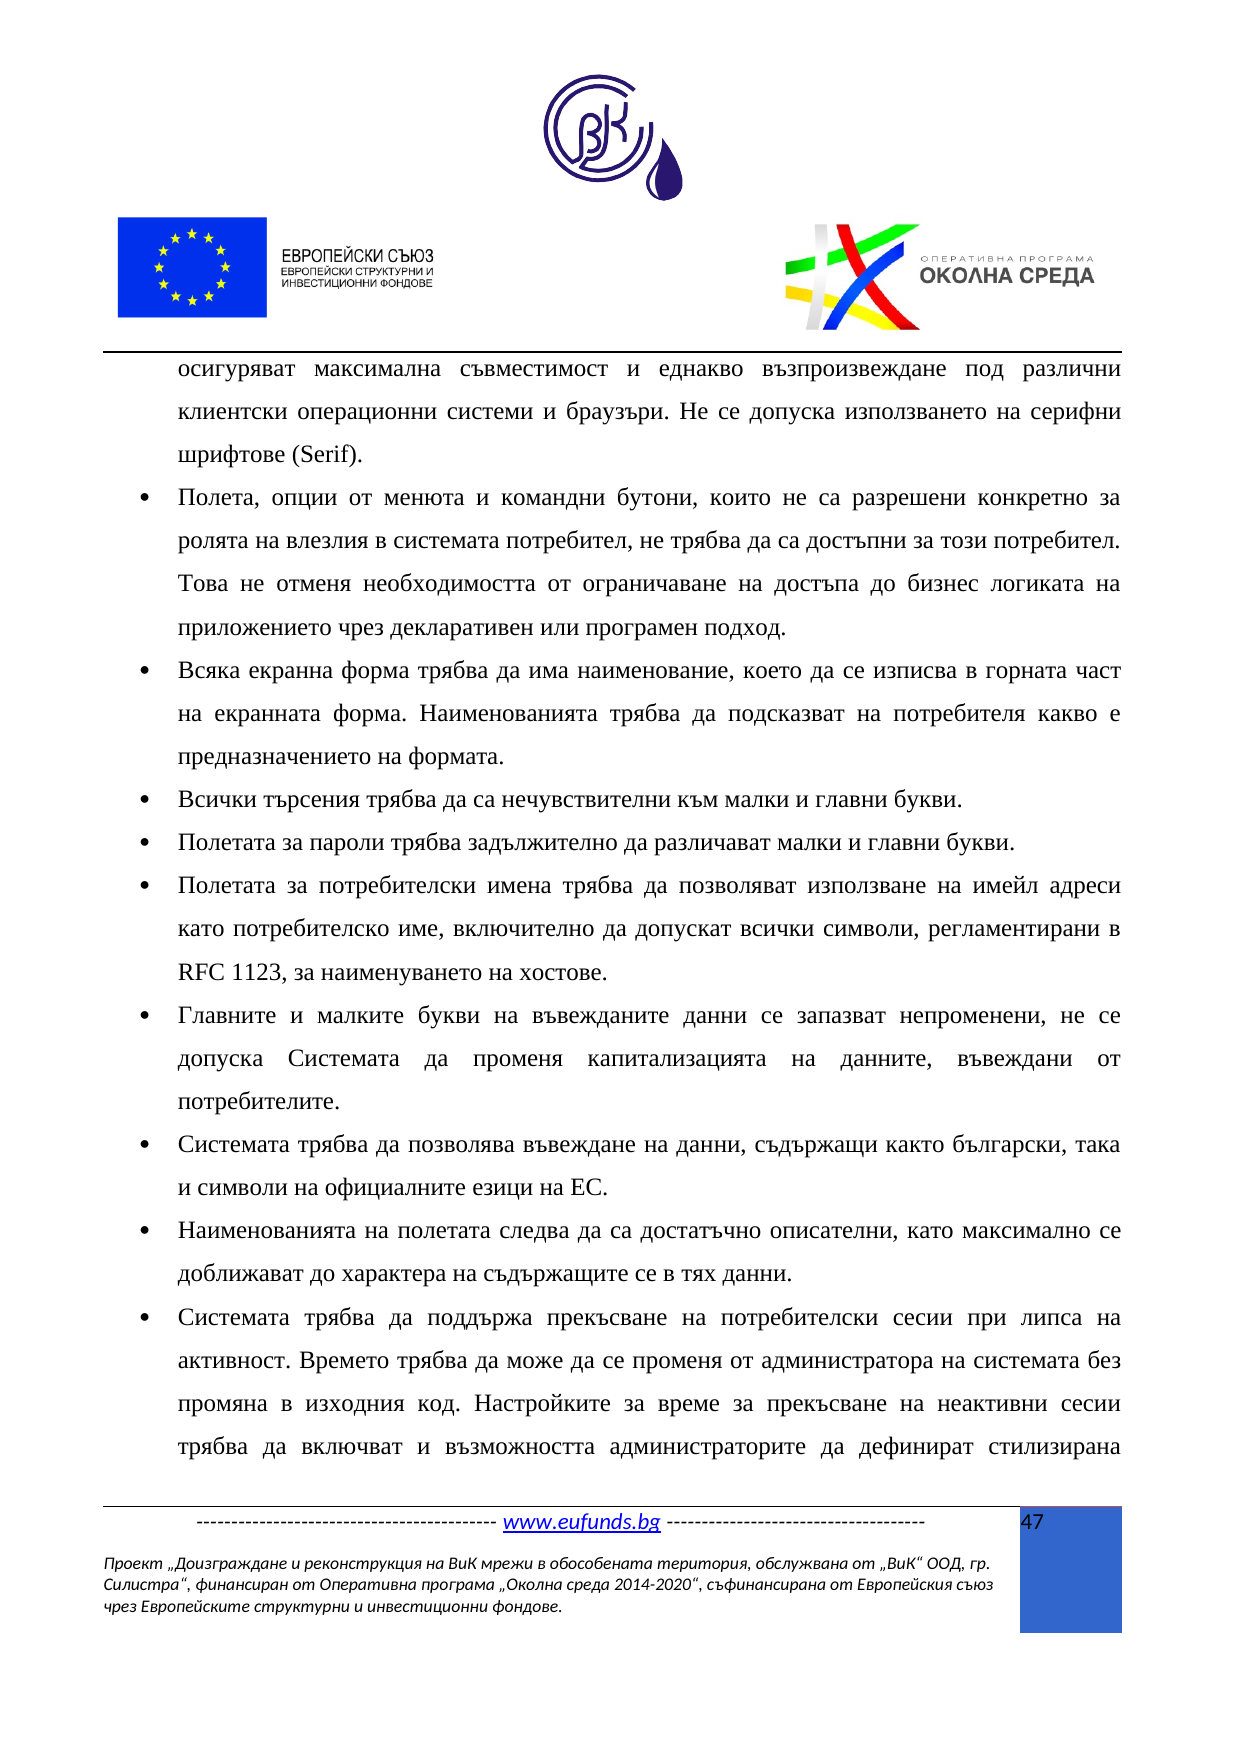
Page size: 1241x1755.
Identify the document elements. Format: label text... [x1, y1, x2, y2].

list Полета, опции от менюта и командни бутони, които не са разрешени конкретно за ролята на влезлия в системата потребител, не трябва да са достъпни за този потребител. Това не отменя необходимостта от ограничаване на достъпа до бизнес логиката на приложението чрез декларативен или програмен подход. [141, 482, 1122, 640]
list Всяка екранна форма трябва да има наименование, което да се изписва в горната част на екранната форма. Наименованията трябва да подсказват на потребителя какво е предназначението на формата. [141, 655, 1122, 770]
list Системата трябва да позволява въвеждане на данни, съдържащи както български, така и символи на официалните езици на ЕС. [141, 1129, 1122, 1201]
list Полетата за пароли трябва задължително да различават малки и главни букви. [141, 827, 1122, 856]
list осигуряват максимална съвместимост и еднакво възпроизвеждане под различни клиентски операционни системи и браузъри. Не се допуска използването на серифни шрифтове (Serif). [141, 353, 1122, 468]
list Системата трябва да поддържа прекъсване на потребителски сесии при липса на активност. Времето трябва да може да се променя от администратора на системата без промяна в изходния код. Настройките за време за прекъсване на неактивни сесии трябва да включват и възможността администраторите да дефинират стилизирана [141, 1302, 1122, 1460]
list Главните и малките букви на въвежданите данни се запазват непроменени, не се допуска Системата да променя капитализацията на данните, въвеждани от потребителите. [141, 1000, 1122, 1115]
list Наименованията на полетата следва да са достатъчно описателни, като максимално се доближават до характера на съдържащите се в тях данни. [141, 1215, 1122, 1287]
list Всички търсения трябва да са нечувствителни към малки и главни букви. [141, 784, 1122, 813]
list Полетата за потребителски имена трябва да позволяват използване на имейл адреси като потребителско име, включително да допускат всички символи, регламентирани в RFC 1123, за наименуването на хостове. [141, 870, 1122, 985]
